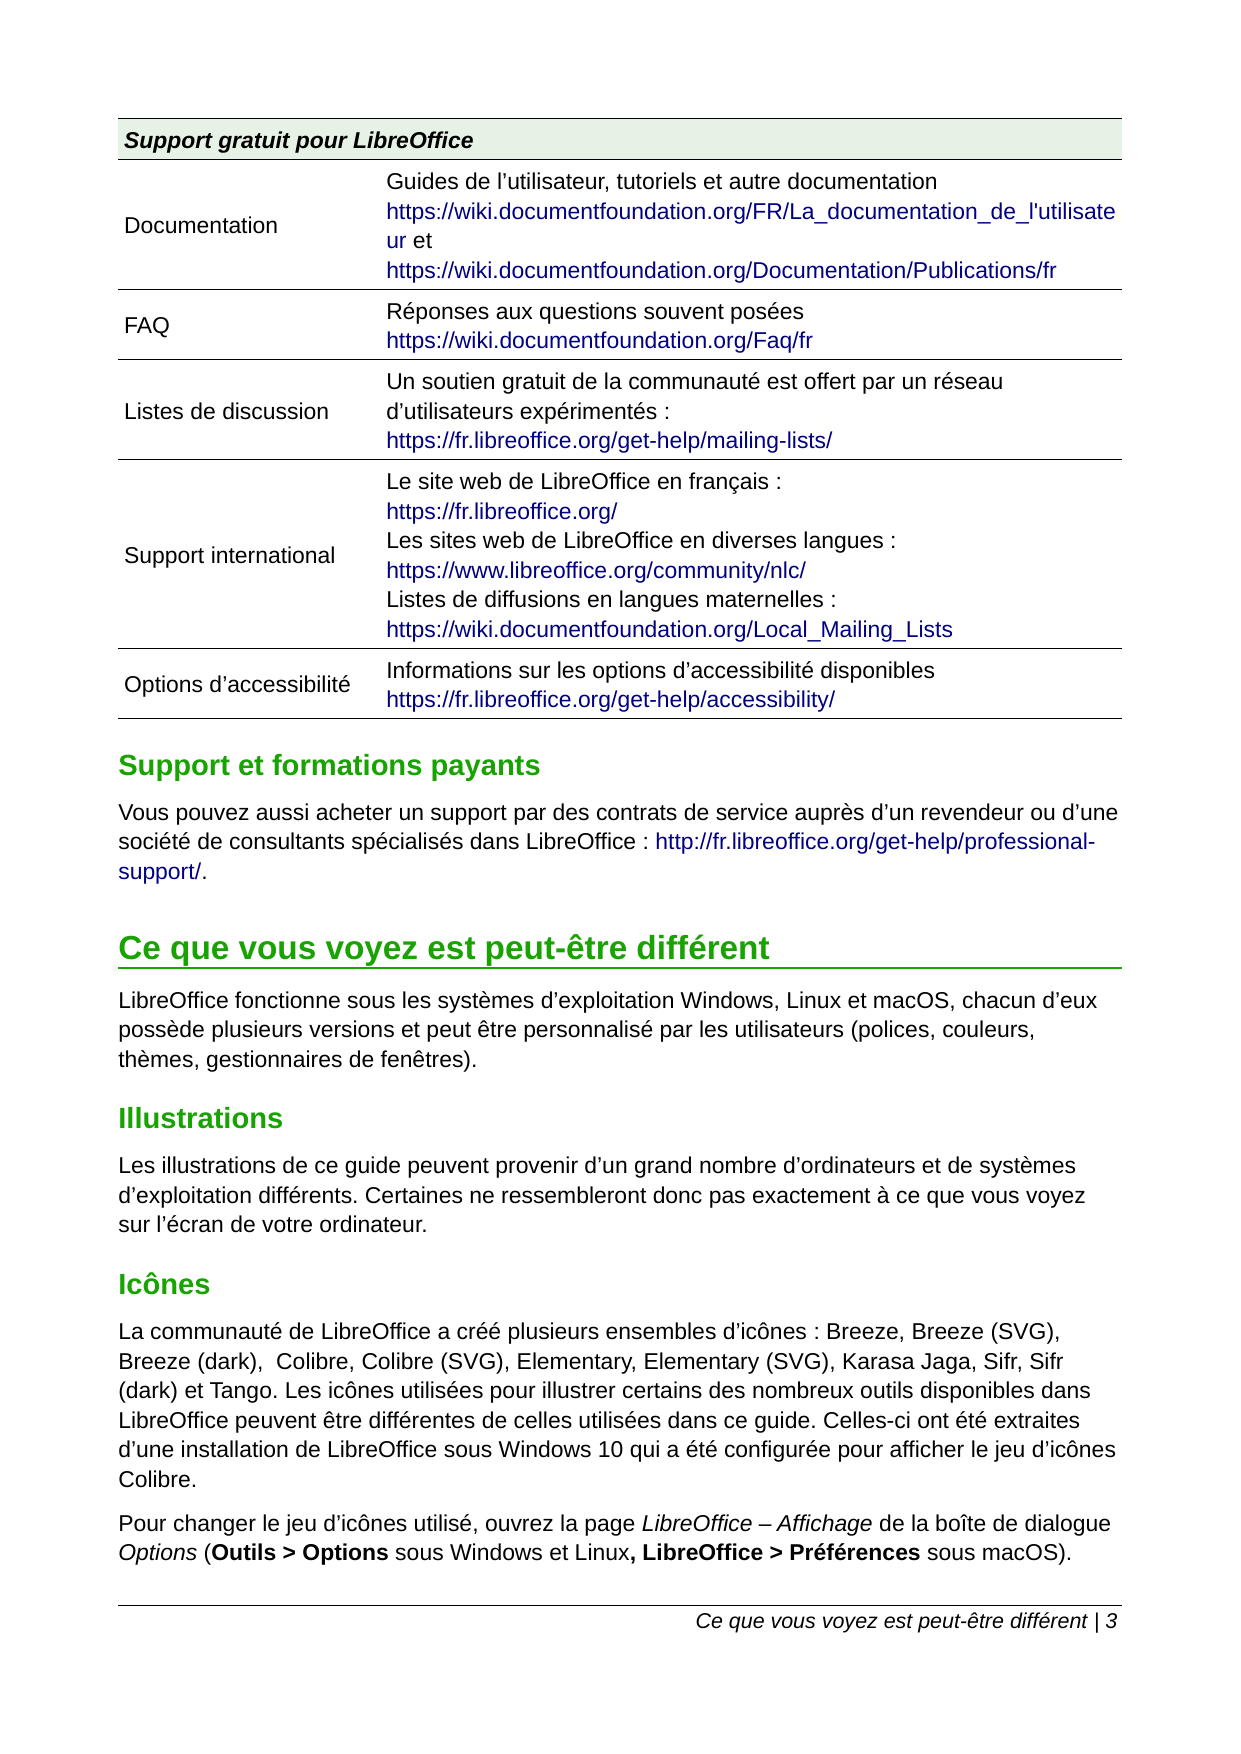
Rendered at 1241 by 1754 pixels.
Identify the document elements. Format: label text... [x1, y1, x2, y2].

table_cell Options d’accessibilité [118, 649, 380, 718]
table_cell Informations sur les options d’accessibilité disponibles https://fr.libreoffice.org/get-help/accessibility/ [380, 649, 1122, 718]
subtitle Ce que vous voyez est peut-être différent [118, 928, 1122, 967]
subtitle Illustrations [118, 1101, 1122, 1135]
text La communauté de LibreOffice a créé plusieurs ensembles d’icônes : Breeze, Breeze (SVG), Breeze (dark), Colibre, Colibre (SVG), Elementary, Elementary (SVG), Karasa Jaga, Sifr, Sifr (dark) et Tango. Les icônes utilisées pour illustrer certains des nombreux outils disponibles dans LibreOffice peuvent être différentes de celles utilisées dans ce guide. Celles-ci ont été extraites d’une installation de LibreOffice sous Windows 10 qui a été configurée pour afficher le jeu d’icônes Colibre. [118, 1315, 1122, 1492]
table_cell Réponses aux questions souvent posées https://wiki.documentfoundation.org/Faq/fr [380, 290, 1122, 359]
text Vous pouvez aussi acheter un support par des contrats de service auprès d’un revendeur ou d’une société de consultants spécialisés dans LibreOffice : http://fr.libreoffice.org/get-help/professional-support/. [118, 796, 1122, 884]
table_cell Le site web de LibreOffice en français : https://fr.libreoffice.org/ Les sites web de LibreOffice en diverses langues : https://www.libreoffice.org/community/nlc/ Listes de diffusions en langues maternelles : https://wiki.documentfoundation.org/Local_Mailing_Lists [380, 460, 1122, 648]
table_header Support gratuit pour LibreOffice [118, 119, 1122, 159]
subtitle Support et formations payants [118, 748, 1122, 781]
table_cell FAQ [118, 290, 380, 359]
table_cell Un soutien gratuit de la communauté est offert par un réseau d’utilisateurs expérimentés : https://fr.libreoffice.org/get-help/mailing-lists/ [380, 360, 1122, 459]
text Les illustrations de ce guide peuvent provenir d’un grand nombre d’ordinateurs et de systèmes d’exploitation différents. Certaines ne ressembleront donc pas exactement à ce que vous voyez sur l’écran de votre ordinateur. [118, 1149, 1122, 1238]
table_cell Listes de discussion [118, 360, 380, 459]
table_cell Documentation [118, 160, 380, 289]
table_cell Guides de l’utilisateur, tutoriels et autre documentation https://wiki.documentfoundation.org/FR/La_documentation_de_l'utilisateur et https://wiki.documentfoundation.org/Documentation/Publications/fr [380, 160, 1122, 289]
table_cell Support international [118, 460, 380, 648]
text Pour changer le jeu d’icônes utilisé, ouvrez la page LibreOffice – Affichage de la boîte de dialogue Options (Outils > Options sous Windows et Linux, LibreOffice > Préférences sous macOS). [118, 1506, 1122, 1565]
text LibreOffice fonctionne sous les systèmes d’exploitation Windows, Linux et macOS, chacun d’eux possède plusieurs versions et peut être personnalisé par les utilisateurs (polices, couleurs, thèmes, gestionnaires de fenêtres). [118, 983, 1122, 1072]
subtitle Icônes [118, 1267, 1122, 1300]
